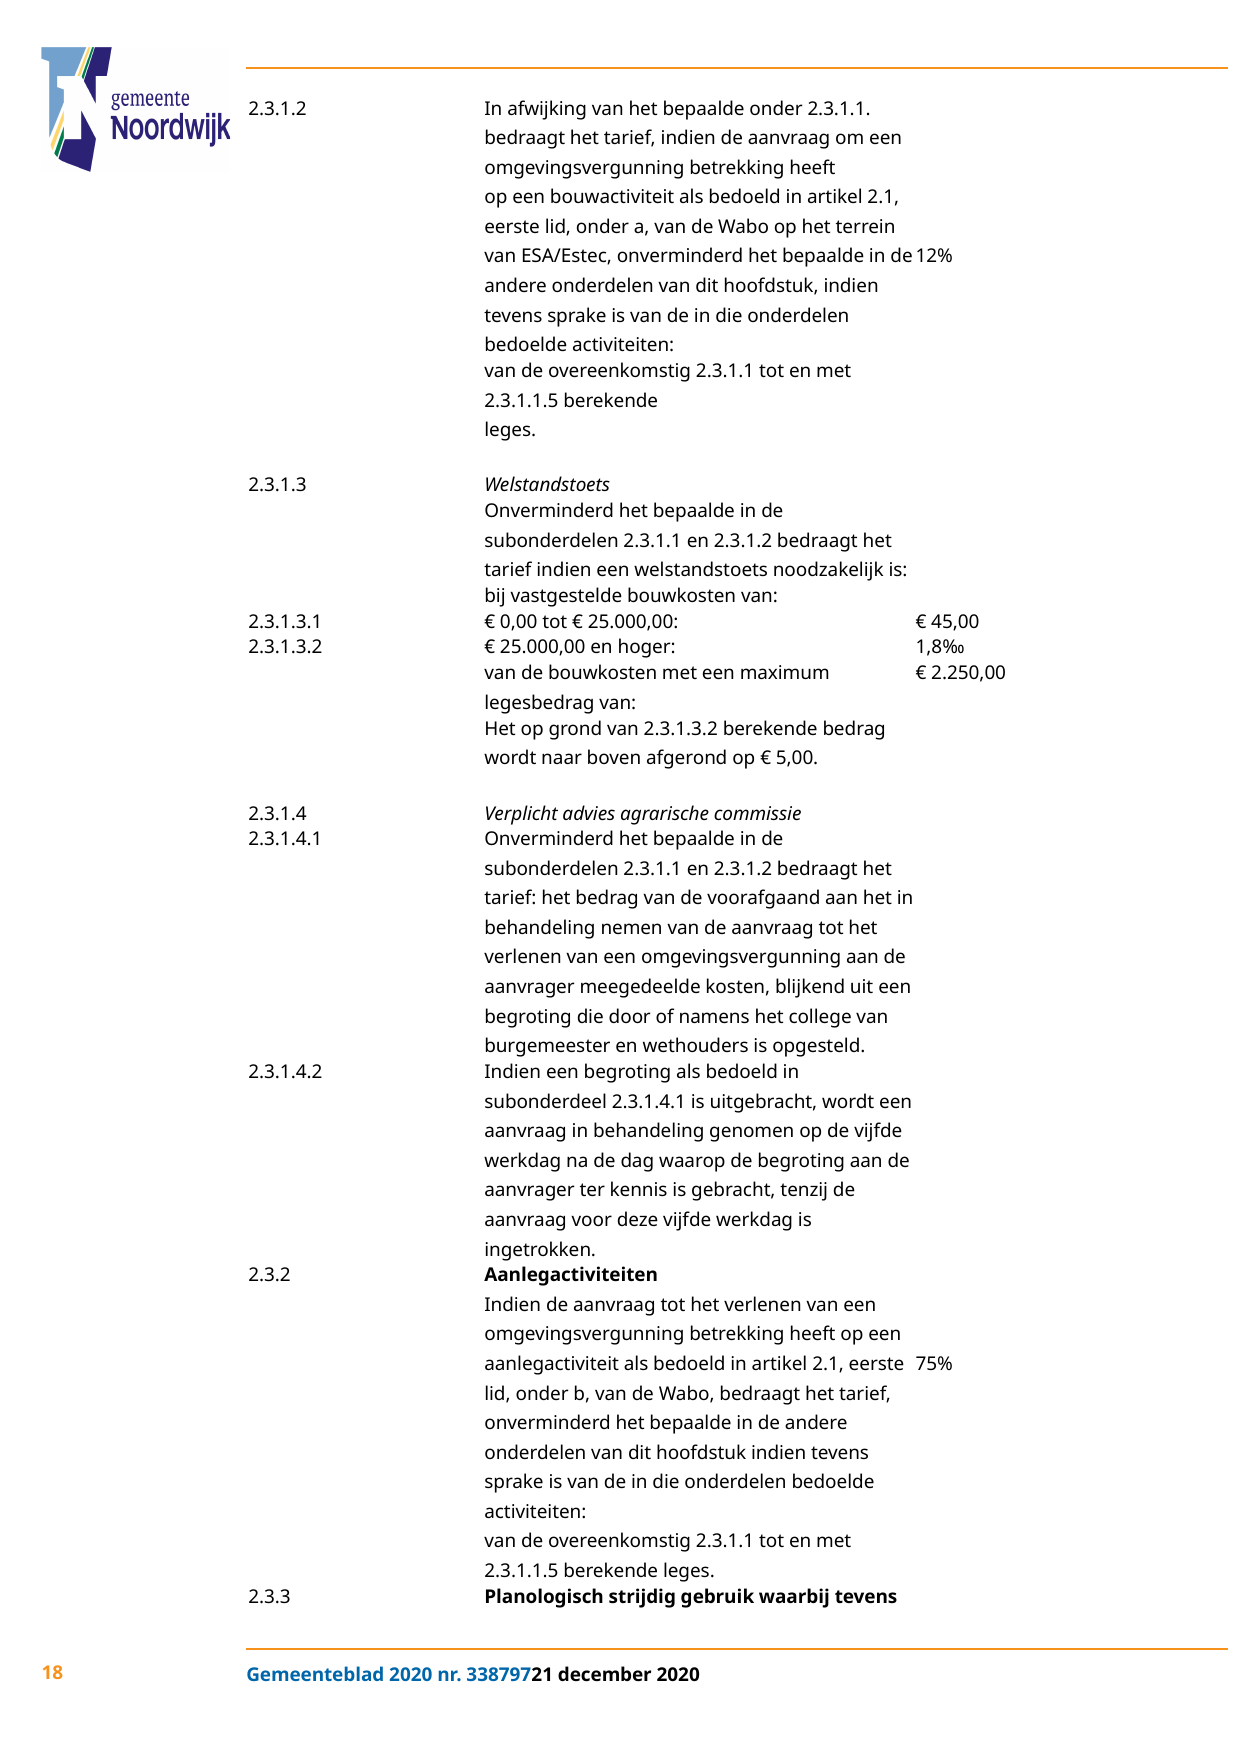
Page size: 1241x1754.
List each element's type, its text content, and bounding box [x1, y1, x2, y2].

table_cell Aanlegactiviteiten Indien de aanvraag tot het verlenen van een omgevingsvergunning betrekking heeft op een aanlegactiviteit als bedoeld in artikel 2.1, eerste lid, onder b, van de Wabo, bedraagt het tarief, onverminderd het bepaalde in de andere onderdelen van dit hoofdstuk indien tevens sprake is van de in die onderdelen bedoelde activiteiten: van de overeenkomstig 2.3.1.1 tot en met 2.3.1.1.5 berekende leges. [484, 1261, 915, 1583]
table_cell Onverminderd het bepaalde in de subonderdelen 2.3.1.1 en 2.3.1.2 bedraagt het tarief: het bedrag van de voorafgaand aan het in behandeling nemen van de aanvraag tot het verlenen van een omgevingsvergunning aan de aanvrager meegedeelde kosten, blijkend uit een begroting die door of namens het college van burgemeester en wethouders is opgesteld. [484, 825, 915, 1058]
table_cell [248, 582, 484, 608]
table_cell € 45,00 [915, 608, 1033, 634]
table_cell 2.3.1.4.1 [248, 825, 484, 1058]
table_cell 2.3.1.3 [248, 442, 484, 497]
table_cell van de overeenkomstig 2.3.1.1 tot en met 2.3.1.1.5 berekende leges. [484, 357, 915, 442]
table_cell [915, 800, 1033, 825]
table_cell 1,8‰ [915, 634, 1033, 659]
table_cell [248, 715, 484, 800]
table_cell Planologisch strijdig gebruik waarbij tevens [484, 1583, 915, 1609]
table_cell [915, 442, 1033, 497]
table_cell [915, 498, 1033, 582]
table_cell [915, 825, 1033, 1058]
table_cell Indien een begroting als bedoeld in subonderdeel 2.3.1.4.1 is uitgebracht, wordt een aanvraag in behandeling genomen op de vijfde werkdag na de dag waarop de begroting aan de aanvrager ter kennis is gebracht, tenzij de aanvraag voor deze vijfde werkdag is ingetrokken. [484, 1058, 915, 1261]
table_cell [915, 582, 1033, 608]
table_cell 2.3.1.4 [248, 800, 484, 825]
table_cell van de bouwkosten met een maximum legesbedrag van: [484, 660, 915, 715]
table_cell 2.3.2 [248, 1261, 484, 1583]
table_cell [915, 1058, 1033, 1261]
table_cell 2.3.1.3.1 [248, 608, 484, 634]
table_cell Onverminderd het bepaalde in de subonderdelen 2.3.1.1 en 2.3.1.2 bedraagt het tarief indien een welstandstoets noodzakelijk is: [484, 498, 915, 582]
table_cell Het op grond van 2.3.1.3.2 berekende bedrag wordt naar boven afgerond op € 5,00. [484, 715, 915, 800]
table_cell € 2.250,00 [915, 660, 1033, 715]
table_cell 2.3.1.2 [248, 95, 484, 357]
table_cell [915, 1583, 1033, 1609]
table_cell Verplicht advies agrarische commissie [484, 800, 915, 825]
table_cell 2.3.3 [248, 1583, 484, 1609]
table_cell € 25.000,00 en hoger: [484, 634, 915, 659]
table_cell 12% [915, 95, 1033, 357]
table_cell In afwijking van het bepaalde onder 2.3.1.1. bedraagt het tarief, indien de aanvraag om een omgevingsvergunning betrekking heeft op een bouwactiviteit als bedoeld in artikel 2.1, eerste lid, onder a, van de Wabo op het terrein van ESA/Estec, onverminderd het bepaalde in de andere onderdelen van dit hoofdstuk, indien tevens sprake is van de in die onderdelen bedoelde activiteiten: [484, 95, 915, 357]
table_cell Welstandstoets [484, 442, 915, 497]
table_cell [915, 715, 1033, 800]
table_cell 75% [915, 1261, 1033, 1583]
picture [41, 47, 231, 172]
table_cell [248, 357, 484, 442]
table_cell € 0,00 tot € 25.000,00: [484, 608, 915, 634]
table_cell 2.3.1.4.2 [248, 1058, 484, 1261]
table_cell [248, 498, 484, 582]
table_cell bij vastgestelde bouwkosten van: [484, 582, 915, 608]
table_cell 2.3.1.3.2 [248, 634, 484, 659]
table_cell [248, 660, 484, 715]
table_cell [915, 357, 1033, 442]
